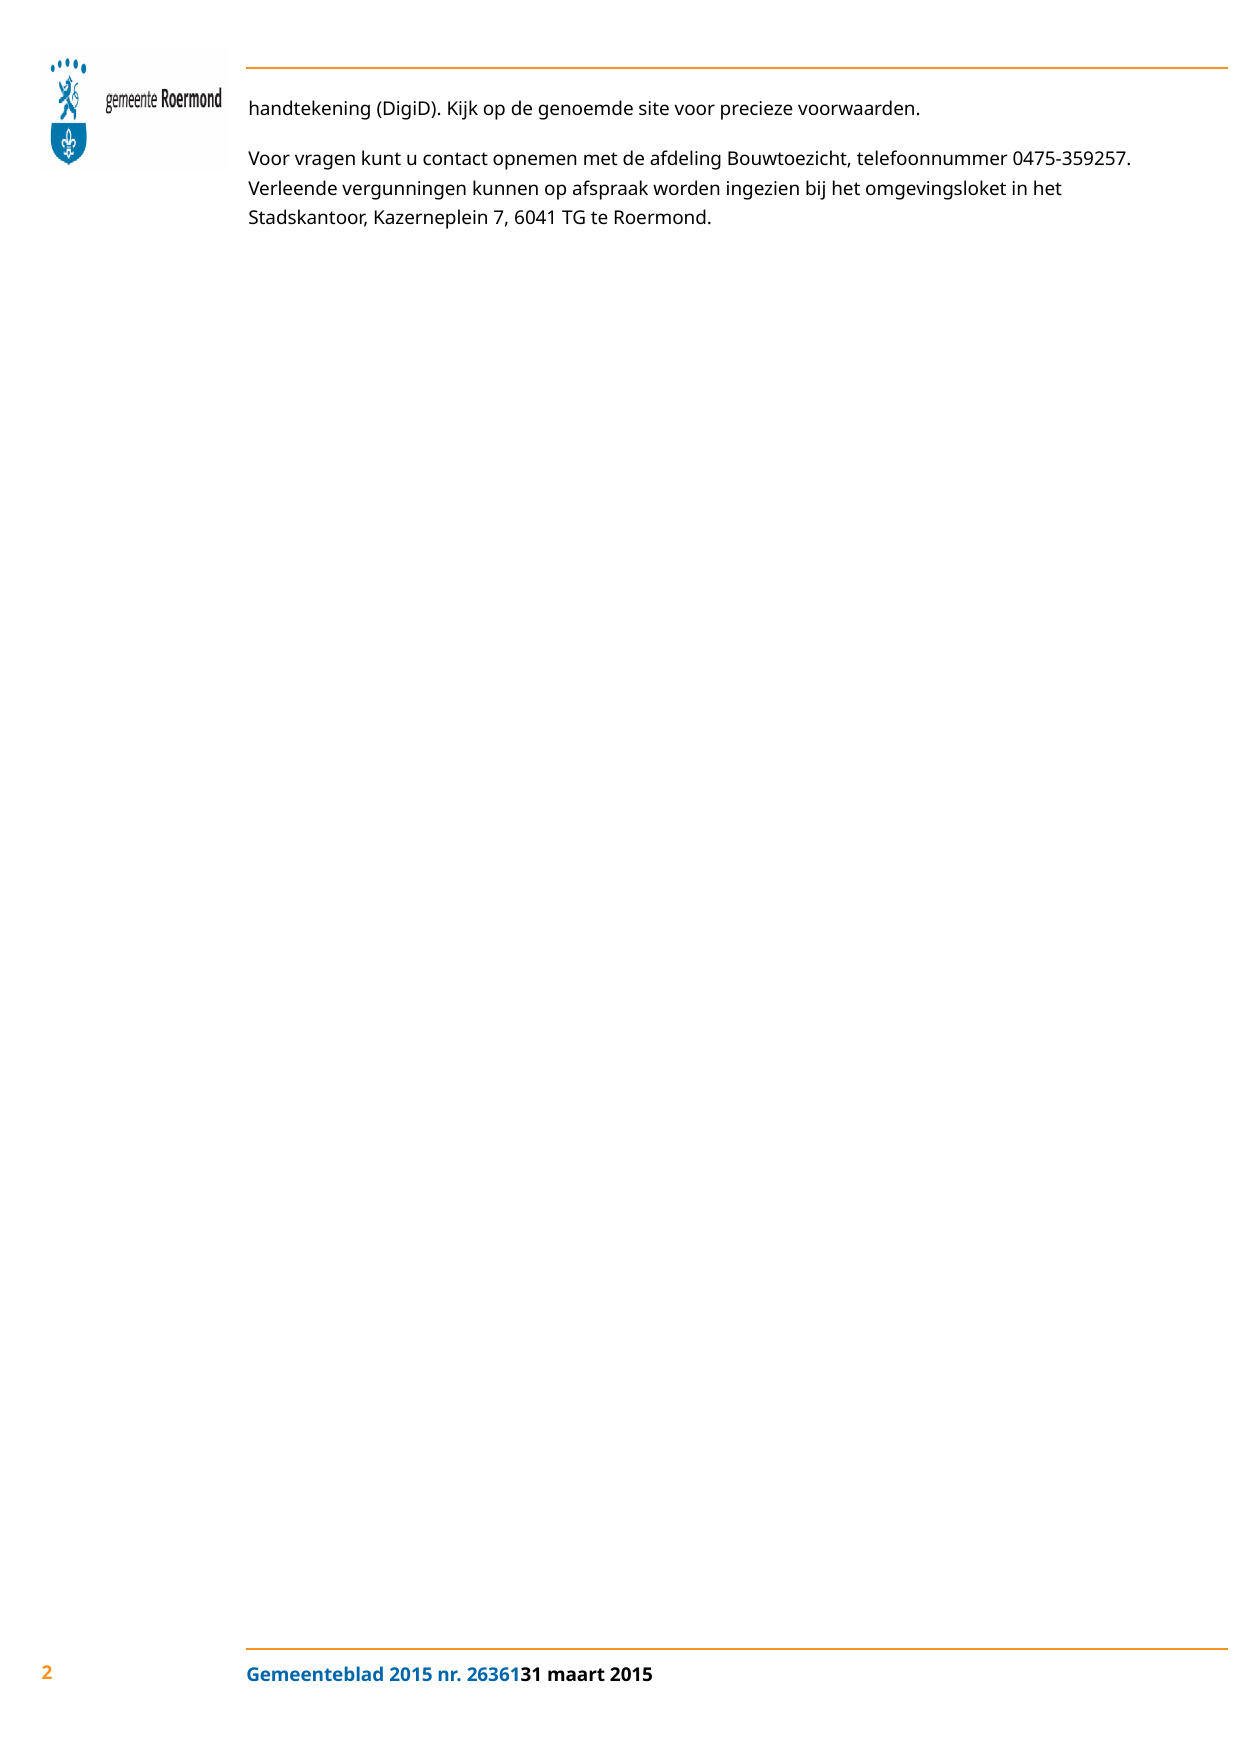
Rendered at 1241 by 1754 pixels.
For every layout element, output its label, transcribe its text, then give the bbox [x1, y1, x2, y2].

picture [41, 47, 231, 172]
text handtekening (DigiD). Kijk op de genoemde site voor precieze voorwaarden. [248, 95, 1152, 121]
text Voor vragen kunt u contact opnemen met de afdeling Bouwtoezicht, telefoonnummer 0475-359257. Verleende vergunningen kunnen op afspraak worden ingezien bij het omgevingsloket in het Stadskantoor, Kazerneplein 7, 6041 TG te Roermond. [248, 145, 1152, 230]
